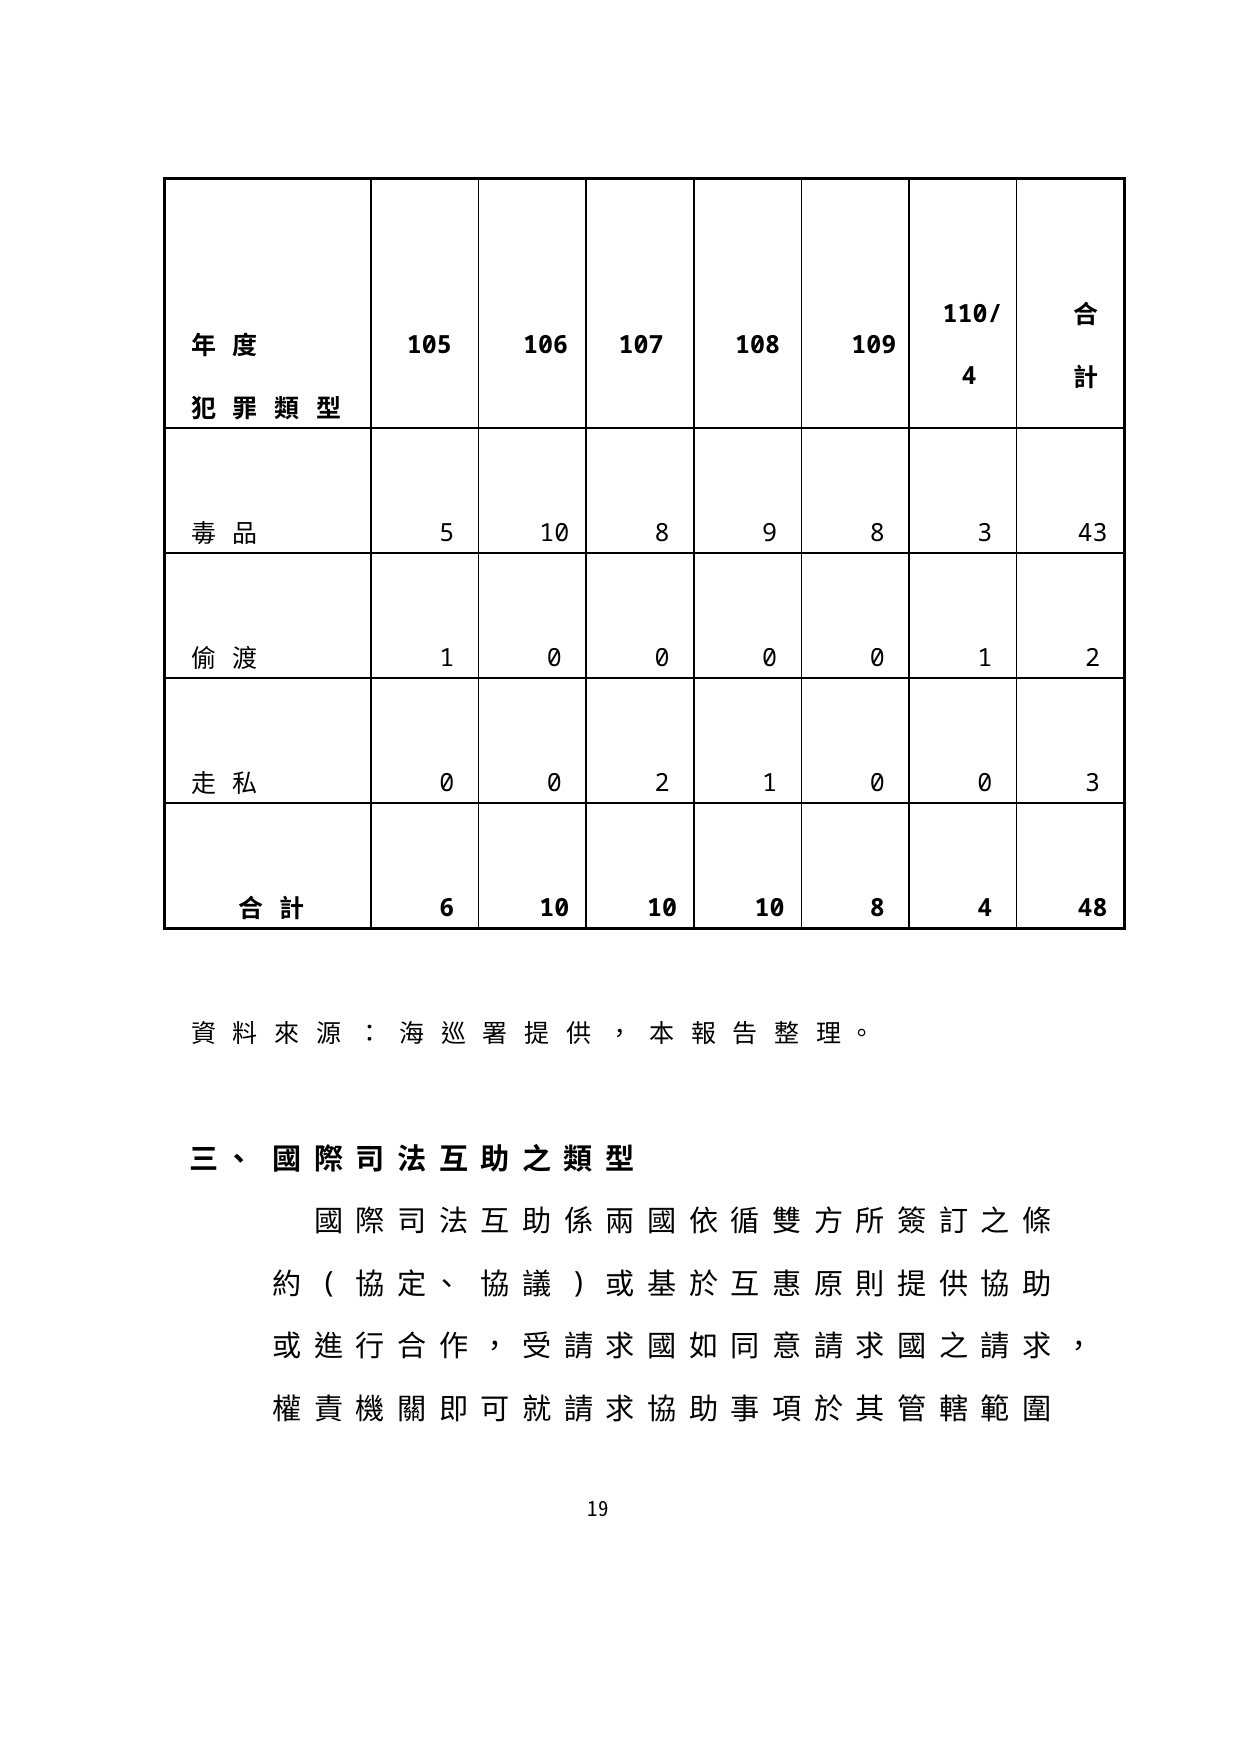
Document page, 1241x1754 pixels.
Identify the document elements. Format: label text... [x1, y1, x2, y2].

text 三、國際司法互助之類型 [183, 1115, 1058, 1177]
text 資料來源：海巡署提供，本報告整理。 [153, 990, 1058, 1052]
table_cell 10 [587, 804, 693, 927]
table_cell 2 [587, 679, 693, 802]
table_header 109 [802, 180, 908, 427]
table_cell 43 [1017, 429, 1123, 552]
table_header 105 [372, 180, 478, 427]
table_cell 3 [1017, 679, 1123, 802]
table_cell 0 [372, 679, 478, 802]
text 國際司法互助係兩國依循雙方所簽訂之條約(協定、協議)或基於互惠原則提供協助或進行合作，受請求國如同意請求國之請求，權責機關即可就請求協助事項於其管轄範圍內代為履行相關司法程序及作為，分刑事及民事2類，其內容簡要分述如下： [242, 1177, 1058, 1427]
table_header 年度 犯罪類型 [166, 180, 370, 427]
table_cell 48 [1017, 804, 1123, 927]
table_cell 合計 [166, 804, 370, 927]
table_cell 0 [802, 554, 908, 677]
table_cell 0 [587, 554, 693, 677]
table_cell 8 [802, 804, 908, 927]
table_cell 1 [695, 679, 801, 802]
table_cell 0 [479, 554, 585, 677]
table_cell 0 [695, 554, 801, 677]
table_cell 10 [695, 804, 801, 927]
table_cell 8 [587, 429, 693, 552]
table_cell 10 [479, 804, 585, 927]
table_cell 2 [1017, 554, 1123, 677]
table_cell 走私 [166, 679, 370, 802]
table_header 108 [695, 180, 801, 427]
table_cell 6 [372, 804, 478, 927]
table_cell 偷渡 [166, 554, 370, 677]
table_cell 1 [910, 554, 1016, 677]
table_cell 9 [695, 429, 801, 552]
table_cell 3 [910, 429, 1016, 552]
table_cell 10 [479, 429, 585, 552]
table_cell 5 [372, 429, 478, 552]
table_cell 8 [802, 429, 908, 552]
table_cell 0 [802, 679, 908, 802]
table_cell 1 [372, 554, 478, 677]
table_header 110/4 [910, 180, 1016, 427]
table_header 106 [479, 180, 585, 427]
table_cell 4 [910, 804, 1016, 927]
table_cell 0 [910, 679, 1016, 802]
table_cell 0 [479, 679, 585, 802]
table_header 107 [587, 180, 693, 427]
table_cell 毒品 [166, 429, 370, 552]
table_header 合計 [1017, 180, 1123, 427]
